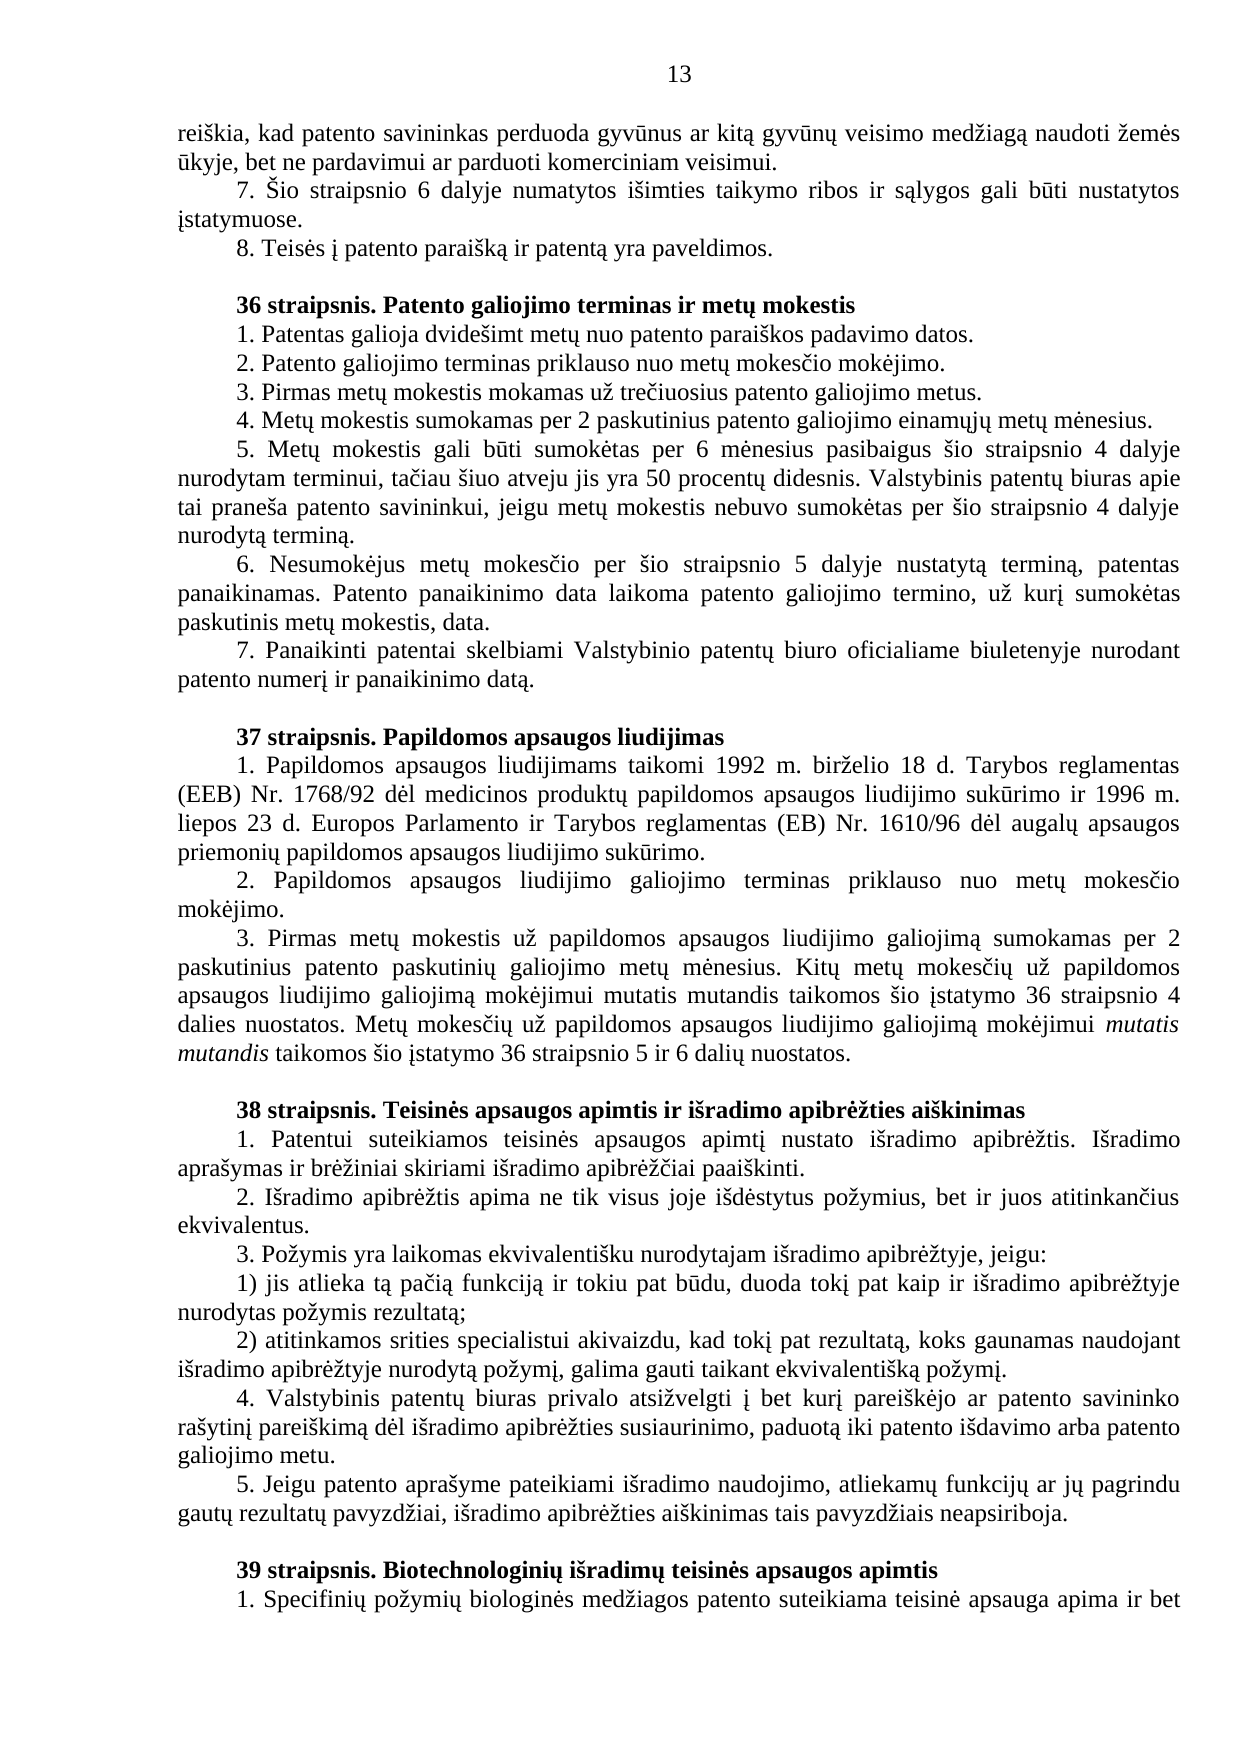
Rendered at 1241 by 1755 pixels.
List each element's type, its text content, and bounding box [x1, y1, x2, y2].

text 38 straipsnis. Teisinės apsaugos apimtis ir išradimo apibrėžties aiškinimas [177, 1096, 1181, 1124]
text 1. Patentas galioja dvidešimt metų nuo patento paraiškos padavimo datos. [177, 319, 1181, 348]
text 1. Patentui suteikiamos teisinės apsaugos apimtį nustato išradimo apibrėžtis. Išradimo aprašymas ir brėžiniai skiriami išradimo apibrėžčiai paaiškinti. [177, 1124, 1181, 1182]
text 1. Specifinių požymių biologinės medžiagos patento suteikiama teisinė apsauga apima ir bet [177, 1584, 1181, 1613]
text 36 straipsnis. Patento galiojimo terminas ir metų mokestis [177, 291, 1181, 319]
text 7. Panaikinti patentai skelbiami Valstybinio patentų biuro oficialiame biuletenyje nurodant patento numerį ir panaikinimo datą. [177, 636, 1181, 693]
text 5. Jeigu patento aprašyme pateikiami išradimo naudojimo, atliekamų funkcijų ar jų pagrindu gautų rezultatų pavyzdžiai, išradimo apibrėžties aiškinimas tais pavyzdžiais neapsiriboja. [177, 1469, 1181, 1527]
text 2. Papildomos apsaugos liudijimo galiojimo terminas priklauso nuo metų mokesčio mokėjimo. [177, 866, 1181, 923]
text 4. Valstybinis patentų biuras privalo atsižvelgti į bet kurį pareiškėjo ar patento savininko rašytinį pareiškimą dėl išradimo apibrėžties susiaurinimo, paduotą iki patento išdavimo arba patento galiojimo metu. [177, 1383, 1181, 1469]
text 3. Požymis yra laikomas ekvivalentišku nurodytajam išradimo apibrėžtyje, jeigu: [177, 1239, 1181, 1268]
text 1. Papildomos apsaugos liudijimams taikomi 1992 m. birželio 18 d. Tarybos reglamentas (EEB) Nr. 1768/92 dėl medicinos produktų papildomos apsaugos liudijimo sukūrimo ir 1996 m. liepos 23 d. Europos Parlamento ir Tarybos reglamentas (EB) Nr. 1610/96 dėl augalų apsaugos priemonių papildomos apsaugos liudijimo sukūrimo. [177, 751, 1181, 866]
text 6. Nesumokėjus metų mokesčio per šio straipsnio 5 dalyje nustatytą terminą, patentas panaikinamas. Patento panaikinimo data laikoma patento galiojimo termino, už kurį sumokėtas paskutinis metų mokestis, data. [177, 549, 1181, 636]
text 37 straipsnis. Papildomos apsaugos liudijimas [177, 722, 1181, 751]
text 5. Metų mokestis gali būti sumokėtas per 6 mėnesius pasibaigus šio straipsnio 4 dalyje nurodytam terminui, tačiau šiuo atveju jis yra 50 procentų didesnis. Valstybinis patentų biuras apie tai praneša patento savininkui, jeigu metų mokestis nebuvo sumokėtas per šio straipsnio 4 dalyje nurodytą terminą. [177, 434, 1181, 549]
text 4. Metų mokestis sumokamas per 2 paskutinius patento galiojimo einamųjų metų mėnesius. [177, 406, 1181, 434]
text 2. Patento galiojimo terminas priklauso nuo metų mokesčio mokėjimo. [177, 348, 1181, 377]
text 7. Šio straipsnio 6 dalyje numatytos išimties taikymo ribos ir sąlygos gali būti nustatytos įstatymuose. [177, 176, 1181, 233]
text 1) jis atlieka tą pačią funkciją ir tokiu pat būdu, duoda tokį pat kaip ir išradimo apibrėžtyje nurodytas požymis rezultatą; [177, 1268, 1181, 1326]
text 3. Pirmas metų mokestis mokamas už trečiuosius patento galiojimo metus. [177, 377, 1181, 406]
text 2) atitinkamos srities specialistui akivaizdu, kad tokį pat rezultatą, koks gaunamas naudojant išradimo apibrėžtyje nurodytą požymį, galima gauti taikant ekvivalentišką požymį. [177, 1326, 1181, 1383]
text reiškia, kad patento savininkas perduoda gyvūnus ar kitą gyvūnų veisimo medžiagą naudoti žemės ūkyje, bet ne pardavimui ar parduoti komerciniam veisimui. [177, 118, 1181, 176]
text 8. Teisės į patento paraišką ir patentą yra paveldimos. [177, 233, 1181, 262]
text 3. Pirmas metų mokestis už papildomos apsaugos liudijimo galiojimą sumokamas per 2 paskutinius patento paskutinių galiojimo metų mėnesius. Kitų metų mokesčių už papildomos apsaugos liudijimo galiojimą mokėjimui mutatis mutandis taikomos šio įstatymo 36 straipsnio 4 dalies nuostatos. Metų mokesčių už papildomos apsaugos liudijimo galiojimą mokėjimui mutatis mutandis taikomos šio įstatymo 36 straipsnio 5 ir 6 dalių nuostatos. [177, 923, 1181, 1067]
text 2. Išradimo apibrėžtis apima ne tik visus joje išdėstytus požymius, bet ir juos atitinkančius ekvivalentus. [177, 1182, 1181, 1239]
text 39 straipsnis. Biotechnologinių išradimų teisinės apsaugos apimtis [177, 1556, 1181, 1584]
